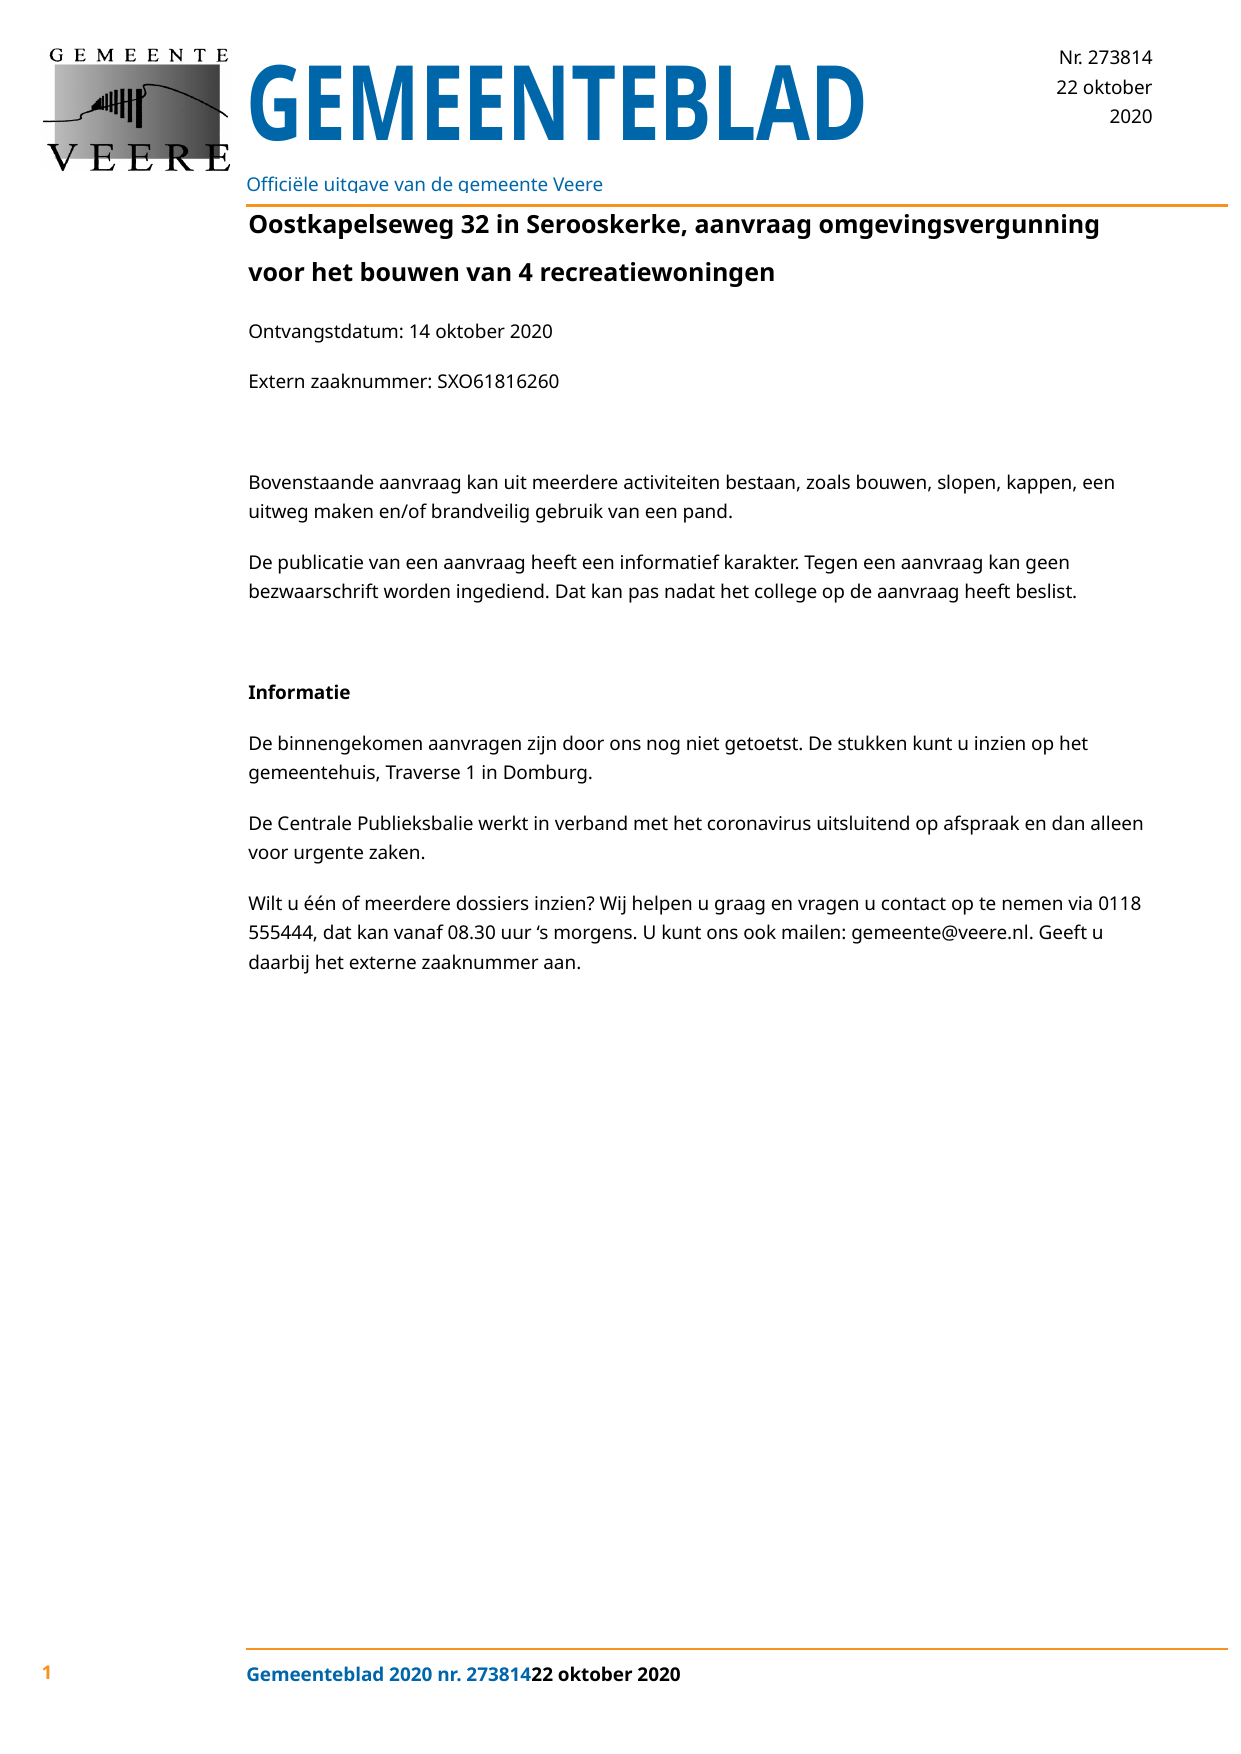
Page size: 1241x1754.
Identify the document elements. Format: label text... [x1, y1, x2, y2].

text Extern zaaknummer: SXO61816260 [248, 368, 1152, 394]
picture [41, 47, 231, 172]
text Oostkapelseweg 32 in Serooskerke, aanvraag omgevingsvergunning voor het bouwen van 4 recreatiewoningen [248, 207, 1152, 288]
text De Centrale Publieksbalie werkt in verband met het coronavirus uitsluitend op afspraak en dan alleen voor urgente zaken. [248, 810, 1152, 865]
text Bovenstaande aanvraag kan uit meerdere activiteiten bestaan, zoals bouwen, slopen, kappen, een uitweg maken en/of brandveilig gebruik van een pand. [248, 469, 1152, 524]
text De publicatie van een aanvraag heeft een informatief karakter. Tegen een aanvraag kan geen bezwaarschrift worden ingediend. Dat kan pas nadat het college op de aanvraag heeft beslist. [248, 549, 1152, 604]
text De binnengekomen aanvragen zijn door ons nog niet getoetst. De stukken kunt u inzien op het gemeentehuis, Traverse 1 in Domburg. [248, 730, 1152, 785]
text Informatie [248, 679, 1152, 705]
text Wilt u één of meerdere dossiers inzien? Wij helpen u graag en vragen u contact op te nemen via 0118 555444, dat kan vanaf 08.30 uur ‘s morgens. U kunt ons ook mailen: gemeente@veere.nl. Geeft u daarbij het externe zaaknummer aan. [248, 890, 1152, 975]
text Ontvangstdatum: 14 oktober 2020 [248, 318, 1152, 344]
